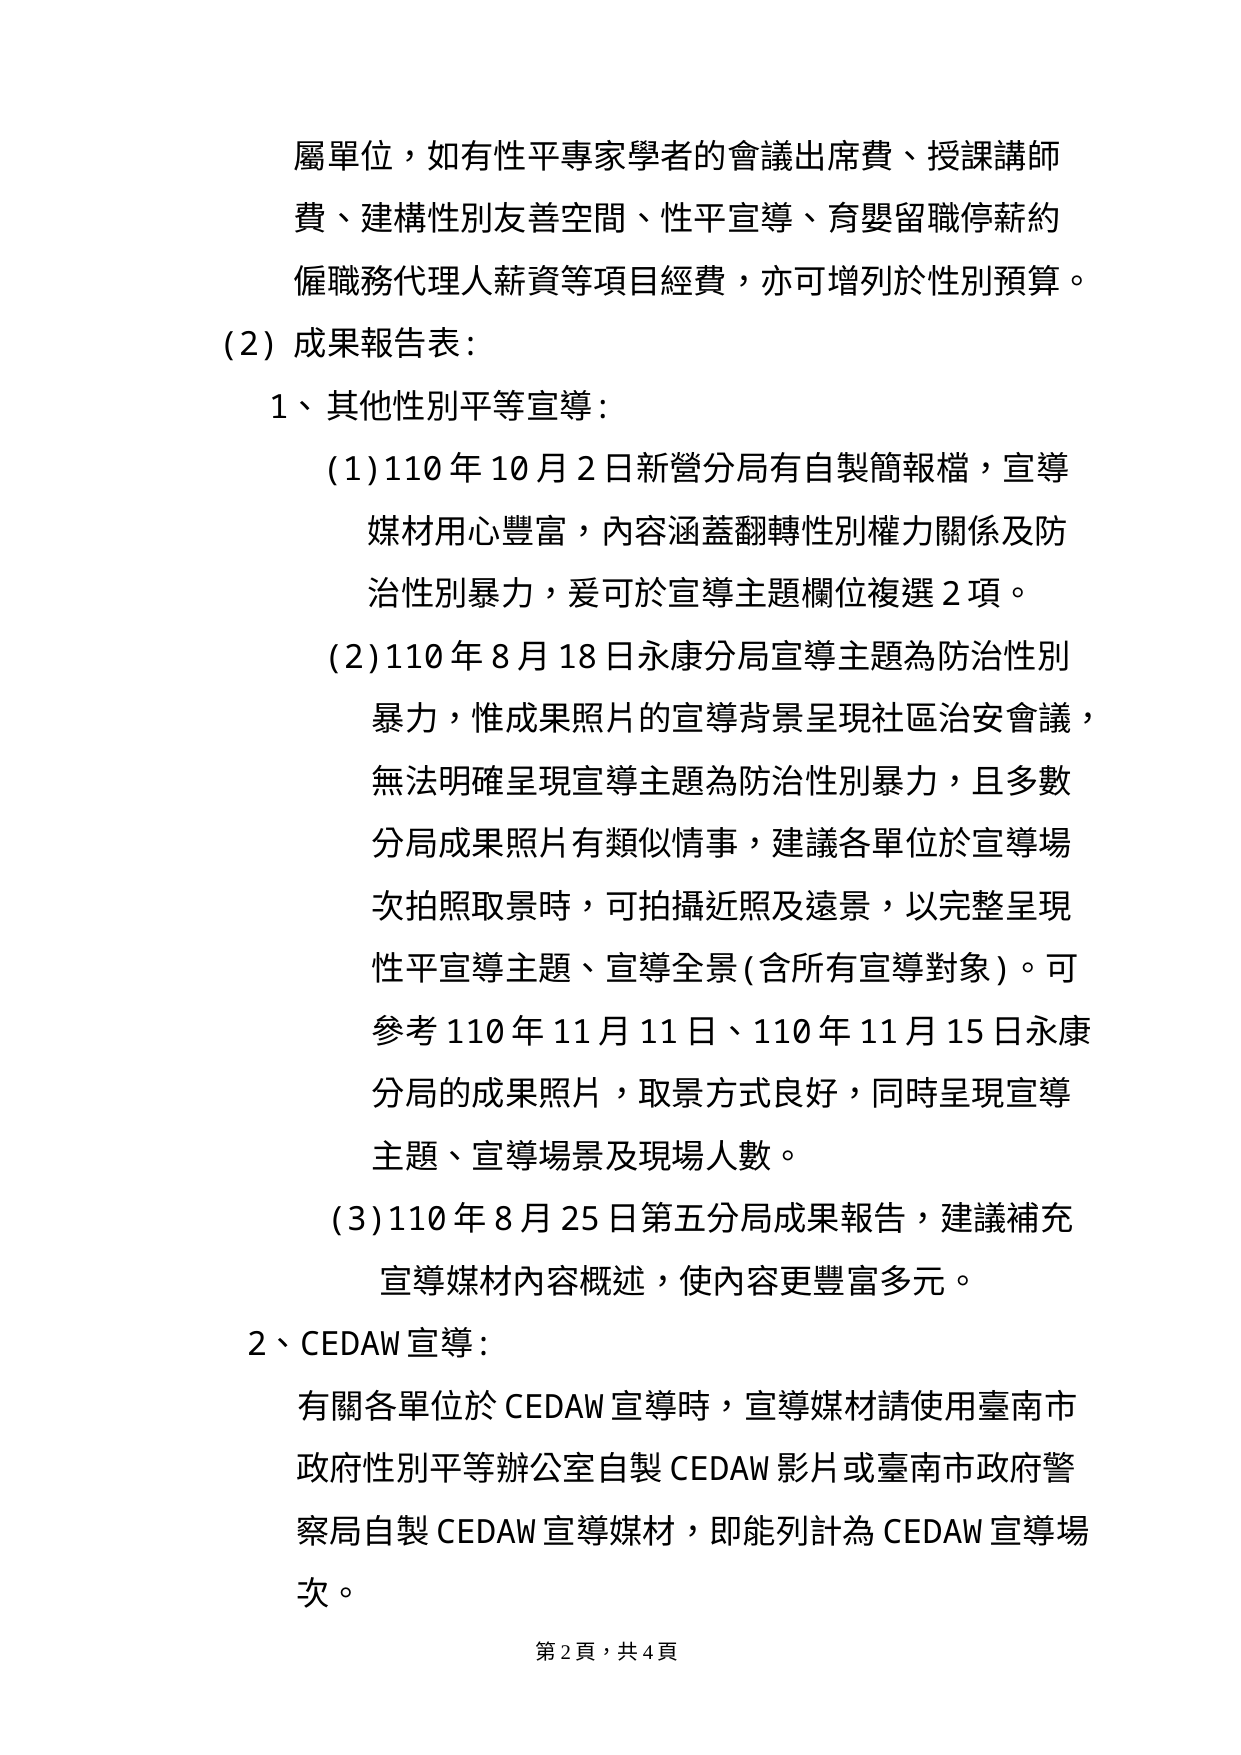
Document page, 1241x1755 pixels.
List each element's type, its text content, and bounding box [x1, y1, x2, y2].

text 有關各單位於CEDAW宣導時，宣導媒材請使用臺南市政府性別平等辦公室自製CEDAW影片或臺南市政府警察局自製CEDAW宣導媒材，即能列計為CEDAW宣導場次。 [296, 1362, 1093, 1612]
text (3)110年8月25日第五分局成果報告，建議補充宣導媒材內容概述，使內容更豐富多元。 [327, 1174, 1093, 1299]
list 屬單位，如有性平專家學者的會議出席費、授課講師費、建構性別友善空間、性平宣導、育嬰留職停薪約僱職務代理人薪資等項目經費，亦可增列於性別預算。 [219, 112, 1093, 299]
list 其他性別平等宣導: [269, 362, 1093, 424]
text 2、CEDAW宣導: [247, 1299, 1093, 1362]
text (2)110年8月18日永康分局宣導主題為防治性別暴力，惟成果照片的宣導背景呈現社區治安會議，無法明確呈現宣導主題為防治性別暴力，且多數分局成果照片有類似情事，建議各單位於宣導場次拍照取景時，可拍攝近照及遠景，以完整呈現性平宣導主題、宣導全景(含所有宣導對象)。可參考110年11月11日、110年11月15日永康分局的成果照片，取景方式良好，同時呈現宣導主題、宣導場景及現場人數。 [324, 612, 1093, 1174]
list 成果報告表: [219, 299, 1093, 362]
text (1)110年10月2日新營分局有自製簡報檔，宣導媒材用心豐富，內容涵蓋翻轉性別權力關係及防治性別暴力，爰可於宣導主題欄位複選2項。 [322, 424, 1093, 612]
